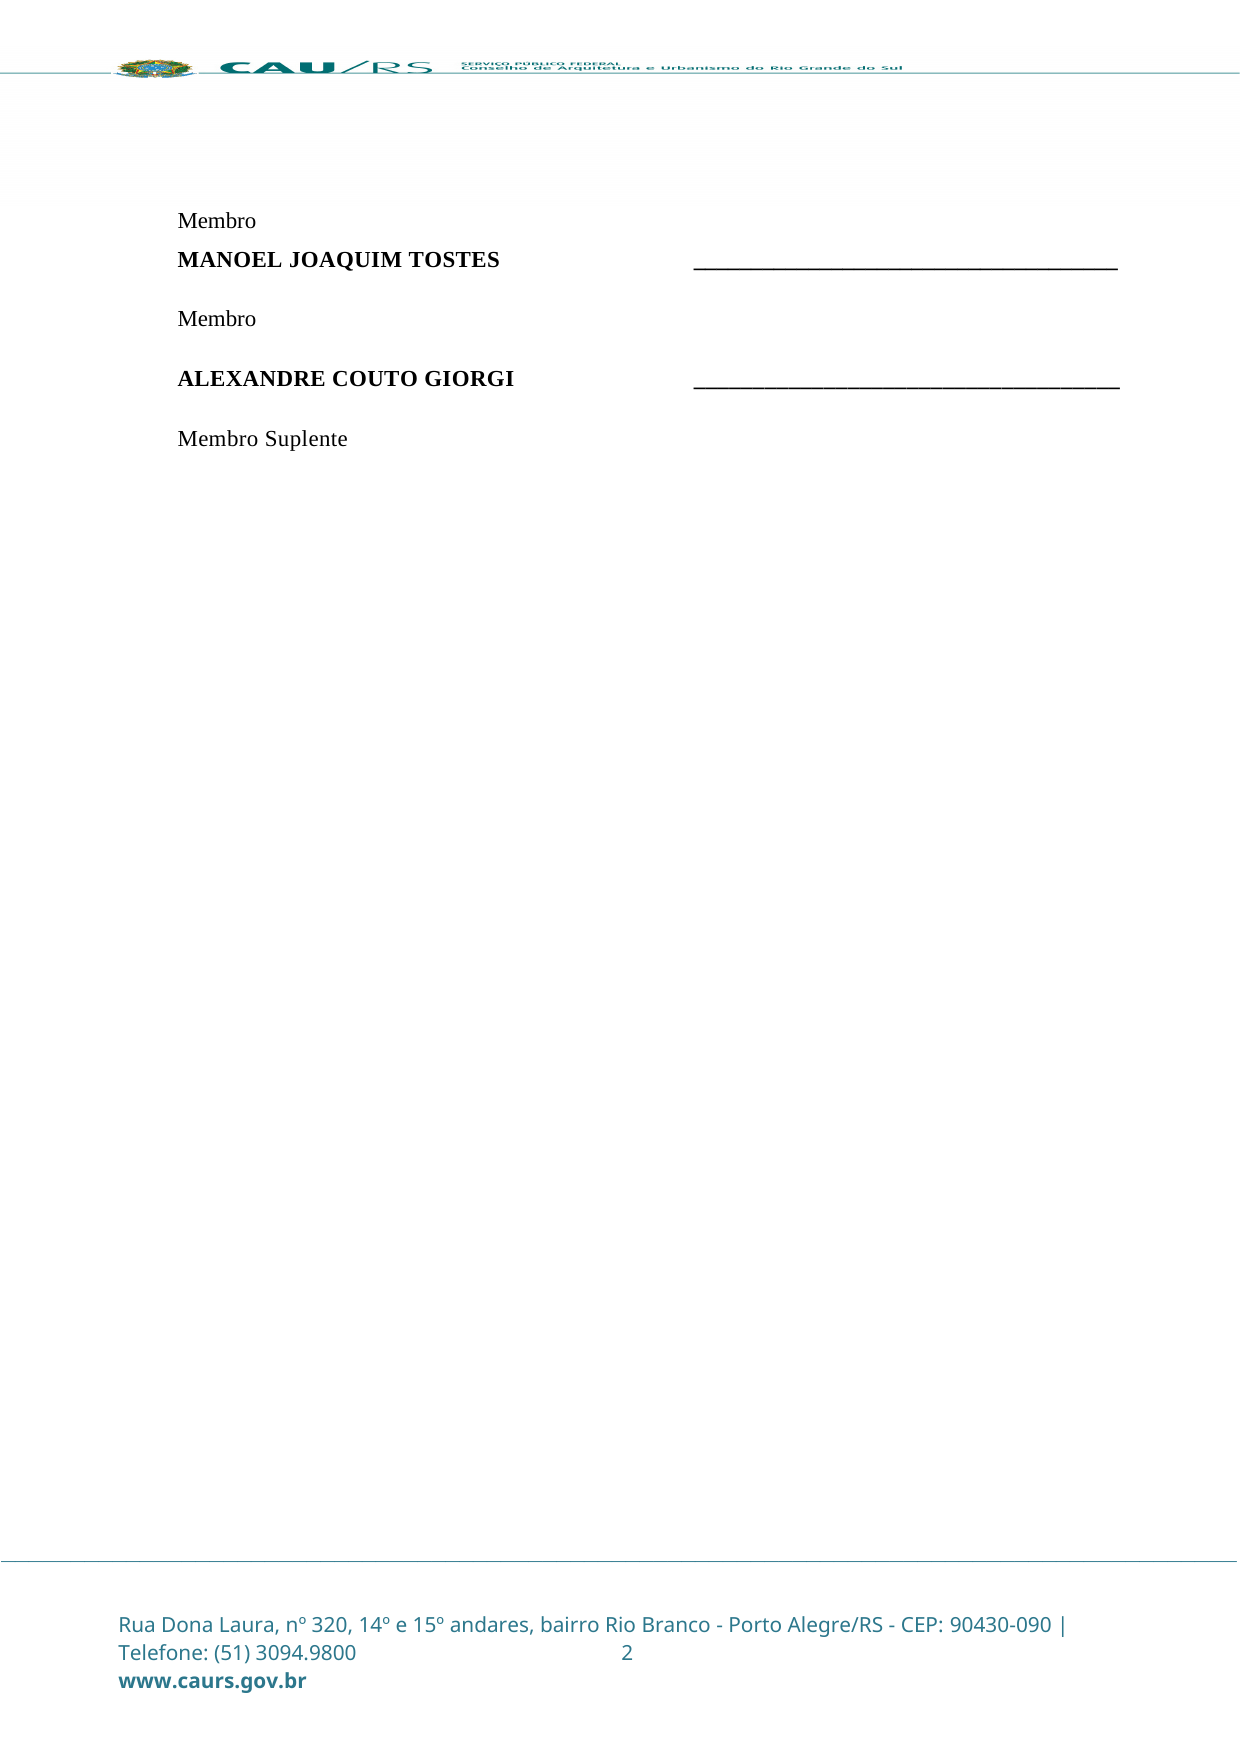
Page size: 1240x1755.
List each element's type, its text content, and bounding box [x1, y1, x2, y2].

text MANOEL JOAQUIM TOSTES _____________________________________ [177, 246, 1137, 272]
text Membro [177, 207, 1137, 233]
text Membro Suplente [177, 425, 1137, 451]
text ALEXANDRE COUTO GIORGI ____________________________________ [177, 365, 1137, 391]
text Membro [177, 305, 1137, 332]
